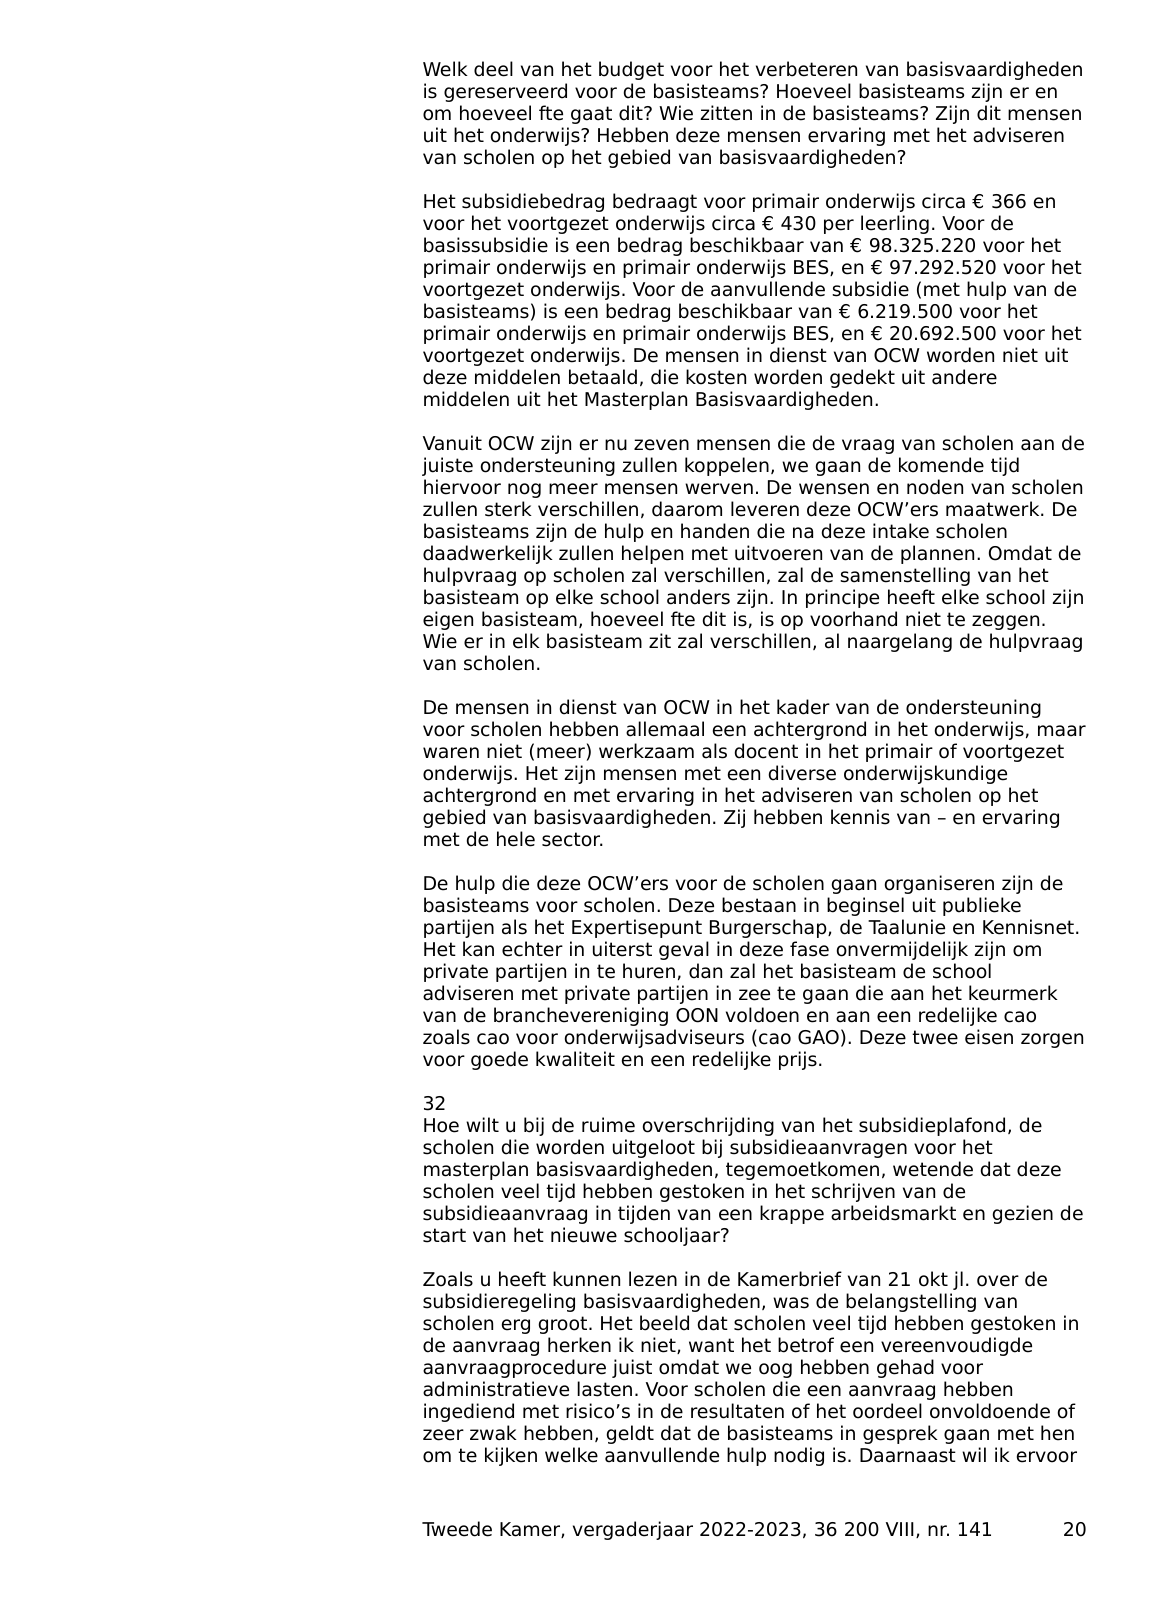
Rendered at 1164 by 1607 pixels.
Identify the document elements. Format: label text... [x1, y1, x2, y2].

text Vanuit OCW zijn er nu zeven mensen die de vraag van scholen aan de juiste ondersteuning zullen koppelen, we gaan de komende tijd hiervoor nog meer mensen werven. De wensen en noden van scholen zullen sterk verschillen, daarom leveren deze OCW’ers maatwerk. De basisteams zijn de hulp en handen die na deze intake scholen daadwerkelijk zullen helpen met uitvoeren van de plannen. Omdat de hulpvraag op scholen zal verschillen, zal de samenstelling van het basisteam op elke school anders zijn. In principe heeft elke school zijn eigen basisteam, hoeveel fte dit is, is op voorhand niet te zeggen. Wie er in elk basisteam zit zal verschillen, al naargelang de hulpvraag van scholen. [422, 433, 1087, 675]
text De hulp die deze OCW’ers voor de scholen gaan organiseren zijn de basisteams voor scholen. Deze bestaan in beginsel uit publieke partijen als het Expertisepunt Burgerschap, de Taalunie en Kennisnet. Het kan echter in uiterst geval in deze fase onvermijdelijk zijn om private partijen in te huren, dan zal het basisteam de school adviseren met private partijen in zee te gaan die aan het keurmerk van de branchevereniging OON voldoen en aan een redelijke cao zoals cao voor onderwijsadviseurs (cao GAO). Deze twee eisen zorgen voor goede kwaliteit en een redelijke prijs. [422, 873, 1087, 1071]
text Hoe wilt u bij de ruime overschrijding van het subsidieplafond, de scholen die worden uitgeloot bij subsidieaanvragen voor het masterplan basisvaardigheden, tegemoetkomen, wetende dat deze scholen veel tijd hebben gestoken in het schrijven van de subsidieaanvraag in tijden van een krappe arbeidsmarkt en gezien de start van het nieuwe schooljaar? [422, 1115, 1087, 1247]
text 32 [422, 1093, 1087, 1115]
text Welk deel van het budget voor het verbeteren van basisvaardigheden is gereserveerd voor de basisteams? Hoeveel basisteams zijn er en om hoeveel fte gaat dit? Wie zitten in de basisteams? Zijn dit mensen uit het onderwijs? Hebben deze mensen ervaring met het adviseren van scholen op het gebied van basisvaardigheden? [422, 59, 1087, 169]
text Het subsidiebedrag bedraagt voor primair onderwijs circa € 366 en voor het voortgezet onderwijs circa € 430 per leerling. Voor de basissubsidie is een bedrag beschikbaar van € 98.325.220 voor het primair onderwijs en primair onderwijs BES, en € 97.292.520 voor het voortgezet onderwijs. Voor de aanvullende subsidie (met hulp van de basisteams) is een bedrag beschikbaar van € 6.219.500 voor het primair onderwijs en primair onderwijs BES, en € 20.692.500 voor het voortgezet onderwijs. De mensen in dienst van OCW worden niet uit deze middelen betaald, die kosten worden gedekt uit andere middelen uit het Masterplan Basisvaardigheden. [422, 191, 1087, 411]
text De mensen in dienst van OCW in het kader van de ondersteuning voor scholen hebben allemaal een achtergrond in het onderwijs, maar waren niet (meer) werkzaam als docent in het primair of voortgezet onderwijs. Het zijn mensen met een diverse onderwijskundige achtergrond en met ervaring in het adviseren van scholen op het gebied van basisvaardigheden. Zij hebben kennis van – en ervaring met de hele sector. [422, 697, 1087, 851]
text Zoals u heeft kunnen lezen in de Kamerbrief van 21 okt jl. over de subsidieregeling basisvaardigheden, was de belangstelling van scholen erg groot. Het beeld dat scholen veel tijd hebben gestoken in de aanvraag herken ik niet, want het betrof een vereenvoudigde aanvraagprocedure juist omdat we oog hebben gehad voor administratieve lasten. Voor scholen die een aanvraag hebben ingediend met risico’s in de resultaten of het oordeel onvoldoende of zeer zwak hebben, geldt dat de basisteams in gesprek gaan met hen om te kijken welke aanvullende hulp nodig is. Daarnaast wil ik ervoor [422, 1269, 1087, 1467]
